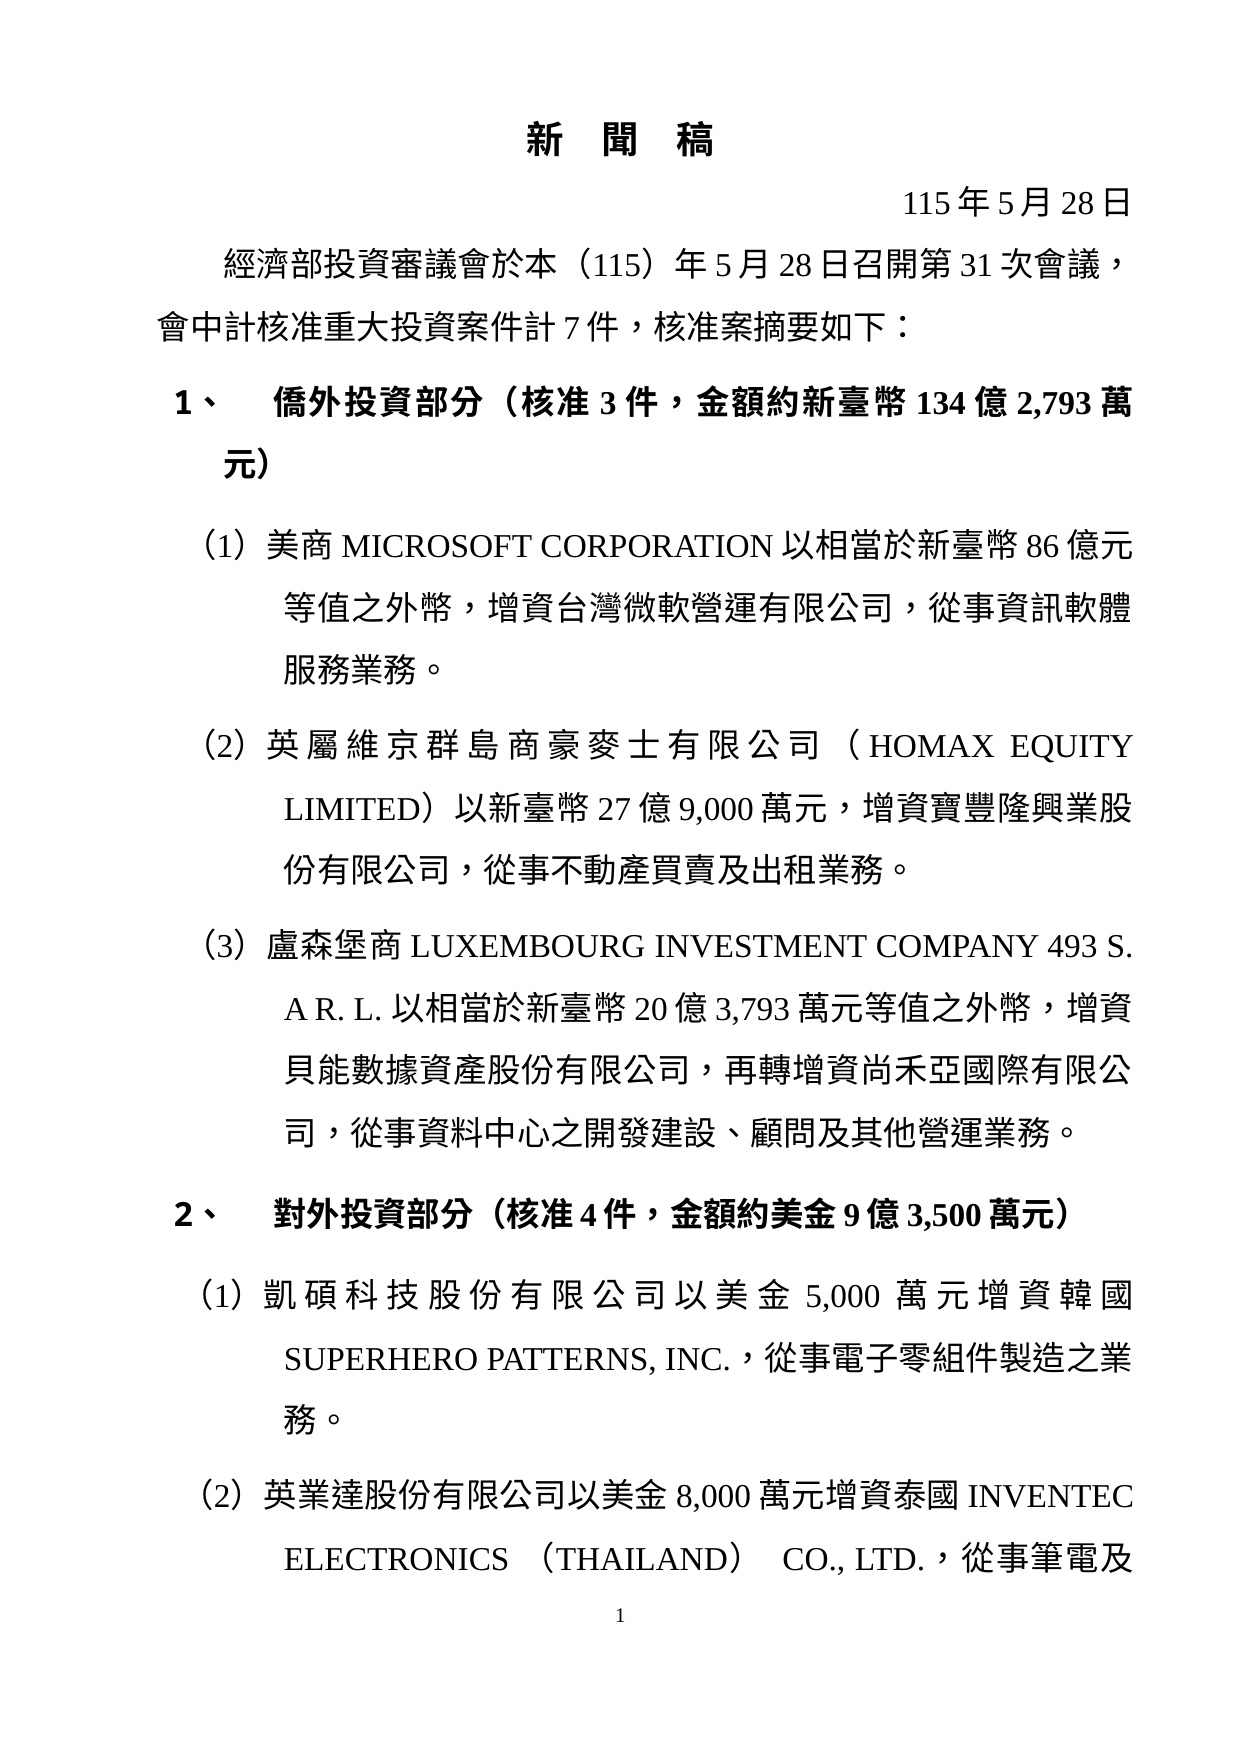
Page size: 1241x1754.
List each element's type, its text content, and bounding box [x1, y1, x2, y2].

list 美商MICROSOFT CORPORATION以相當於新臺幣86億元等值之外幣，增資台灣微軟營運有限公司，從事資訊軟體服務業務。 [183, 502, 1134, 689]
text 新 聞 稿 [106, 96, 1134, 158]
list 凱碩科技股份有限公司以美金5,000萬元增資韓國SUPERHERO PATTERNS, INC.，從事電子零組件製造之業務。 [180, 1252, 1134, 1439]
list 英屬維京群島商豪麥士有限公司（HOMAX EQUITY LIMITED）以新臺幣27億9,000萬元，增資寶豐隆興業股份有限公司，從事不動產買賣及出租業務。 [183, 702, 1134, 889]
text 經濟部投資審議會於本（115）年5月28日召開第31次會議，會中計核准重大投資案件計7件，核准案摘要如下： [156, 221, 1134, 346]
list 對外投資部分（核准4件，金額約美金9億3,500萬元） [173, 1171, 1134, 1233]
list 僑外投資部分（核准3件，金額約新臺幣134億2,793萬元） [173, 358, 1134, 483]
list 盧森堡商LUXEMBOURG INVESTMENT COMPANY 493 S. A R. L. 以相當於新臺幣20億3,793萬元等值之外幣，增資貝能數據資產股份有限公司，再轉增資尚禾亞國際有限公司，從事資料中心之開發建設、顧問及其他營運業務。 [183, 902, 1134, 1152]
text 115年5月28日 [106, 158, 1134, 221]
list 英業達股份有限公司以美金8,000萬元增資泰國INVENTEC ELECTRONICS （THAILAND） CO., LTD.，從事筆電及 [180, 1452, 1134, 1577]
